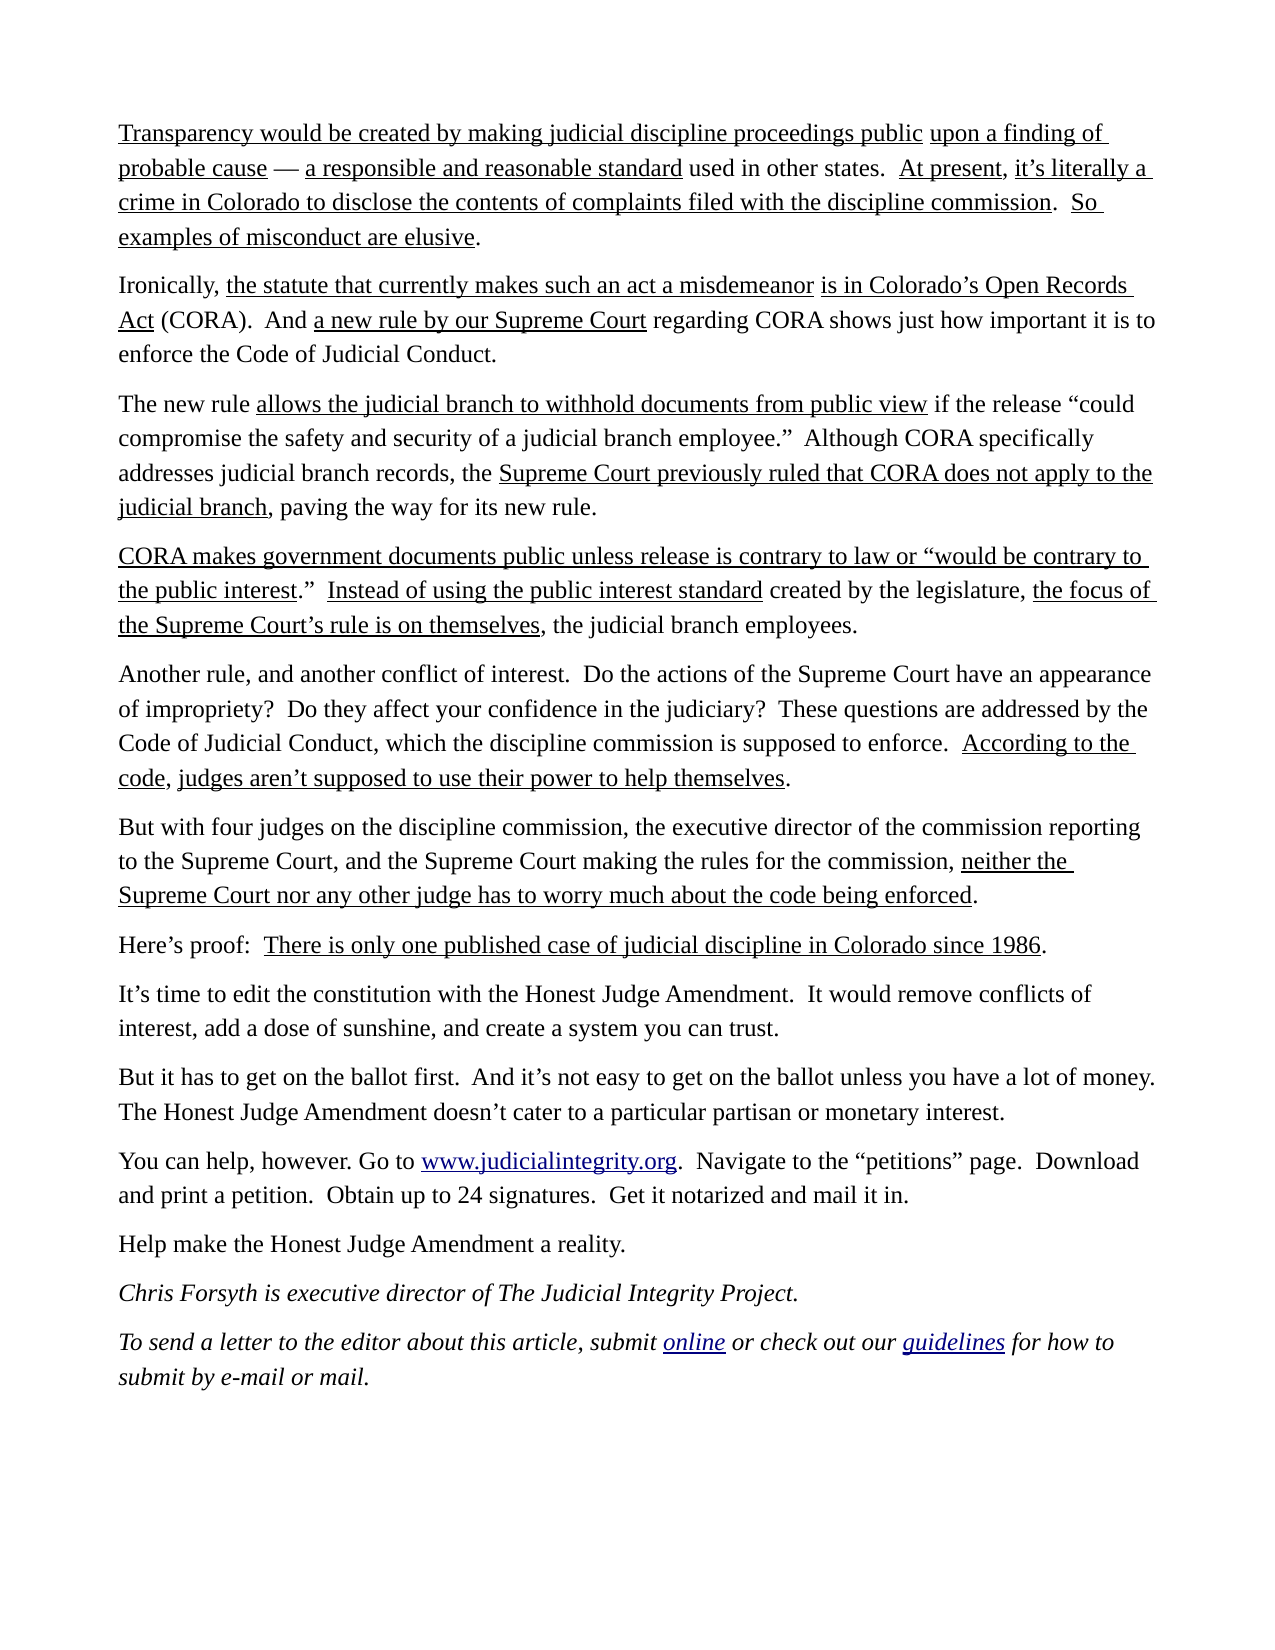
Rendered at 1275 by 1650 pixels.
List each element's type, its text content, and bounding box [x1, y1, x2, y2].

text Ironically, the statute that currently makes such an act a misdemeanor is in Colorado’s Open Records Act (CORA). And a new rule by our Supreme Court regarding CORA shows just how important it is to enforce the Code of Judicial Conduct. [118, 271, 1157, 368]
text Another rule, and another conflict of interest. Do the actions of the Supreme Court have an appearance of impropriety? Do they affect your confidence in the judiciary? These questions are addressed by the Code of Judicial Conduct, which the discipline commission is supposed to enforce. According to the code, judges aren’t supposed to use their power to help themselves. [118, 659, 1157, 791]
text Transparency would be created by making judicial discipline proceedings public upon a finding of probable cause — a responsible and reasonable standard used in other states. At present, it’s literally a crime in Colorado to disclose the contents of complaints filed with the discipline commission. So examples of misconduct are elusive. [118, 118, 1157, 250]
text But it has to get on the ballot first. And it’s not easy to get on the ballot unless you have a lot of money. The Honest Judge Amendment doesn’t cater to a particular partisan or monetary interest. [118, 1062, 1157, 1126]
text Chris Forsyth is executive director of The Judicial Integrity Project. [118, 1278, 1157, 1307]
text Here’s proof: There is only one published case of judicial discipline in Colorado since 1986. [118, 930, 1157, 958]
text You can help, however. Go to www.judicialintegrity.org. Navigate to the “petitions” page. Download and print a petition. Obtain up to 24 signatures. Get it notarized and mail it in. [118, 1146, 1157, 1209]
text But with four judges on the discipline commission, the executive director of the commission reporting to the Supreme Court, and the Supreme Court making the rules for the commission, neither the Supreme Court nor any other judge has to worry much about the code being enforced. [118, 812, 1157, 909]
text CORA makes government documents public unless release is contrary to law or “would be contrary to the public interest.” Instead of using the public interest standard created by the legislature, the focus of the Supreme Court’s rule is on themselves, the judicial branch employees. [118, 541, 1157, 639]
text Help make the Honest Judge Amendment a reality. [118, 1229, 1157, 1258]
text The new rule allows the judicial branch to withhold documents from public view if the release “could compromise the safety and security of a judicial branch employee.” Although CORA specifically addresses judicial branch records, the Supreme Court previously ruled that CORA does not apply to the judicial branch, paving the way for its new rule. [118, 389, 1157, 521]
text To send a letter to the editor about this article, submit online or check out our guidelines for how to submit by e-mail or mail. [118, 1327, 1157, 1391]
text It’s time to edit the constitution with the Honest Judge Amendment. It would remove conflicts of interest, add a dose of sunshine, and create a system you can trust. [118, 979, 1157, 1042]
